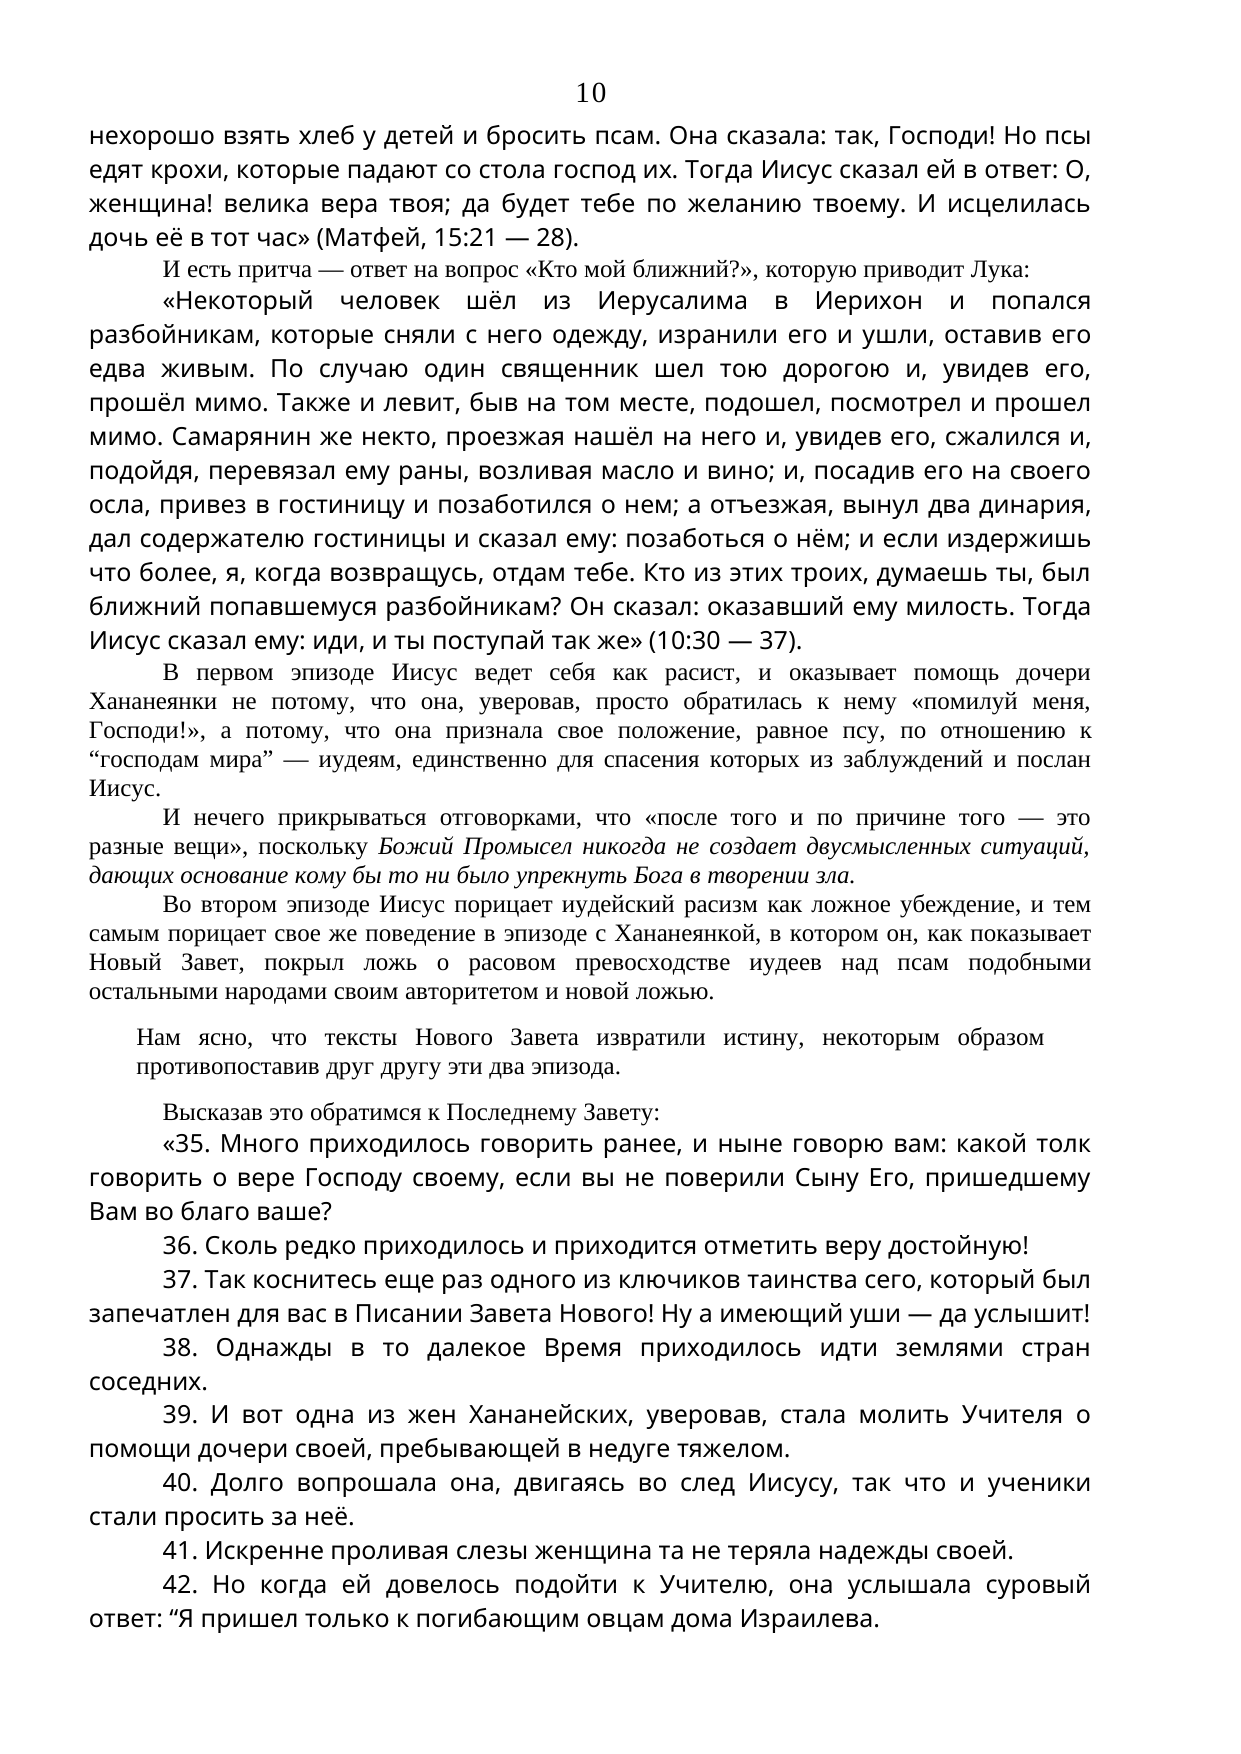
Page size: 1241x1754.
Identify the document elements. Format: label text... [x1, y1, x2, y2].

text Во втором эпизоде Иисус порицает иудейский расизм как ложное убеждение, и тем самым порицает свое же поведение в эпизоде с Хананеянкой, в котором он, как показывает Новый Завет, покрыл ложь о расовом превосходстве иудеев над псам подобными остальными народами своим авторитетом и новой ложью. [89, 889, 1092, 1005]
text 40. Долго вопрошала она, двигаясь во след Иисусу, так что и ученики стали просить за неё. [89, 1465, 1092, 1533]
text 42. Но когда ей довелось подойти к Учителю, она услышала суровый ответ: “Я пришел только к погибающим овцам дома Израилева. [89, 1567, 1092, 1635]
text Нам ясно, что тексты Нового Завета извратили истину, некоторым образом противопоставив друг другу эти два эпизода. [136, 1022, 1045, 1080]
text «35. Много приходилось говорить ранее, и ныне говорю вам: какой толк говорить о вере Господу своему, если вы не поверили Сыну Его, пришедшему Вам во благо ваше? [89, 1126, 1092, 1228]
text И есть притча — ответ на вопрос «Кто мой ближний?», которую приводит Лука: [89, 254, 1092, 283]
text И нечего прикрываться отговорками, что «после того и по причине того — это разные вещи», поскольку Божий Промысел никогда не создает двусмысленных ситуаций, дающих основание кому бы то ни было упрекнуть Бога в творении зла. [89, 802, 1092, 889]
text 41. Искренне проливая слезы женщина та не теряла надежды своей. [89, 1533, 1092, 1567]
text В первом эпизоде Иисус ведет себя как расист, и оказывает помощь дочери Хананеянки не потому, что она, уверовав, просто обратилась к нему «помилуй меня, Господи!», а потому, что она признала свое положение, равное псу, по отношению к “господам мира” — иудеям, единственно для спасения которых из заблуждений и послан Иисус. [89, 657, 1092, 802]
text Высказав это обратимся к Последнему Завету: [89, 1097, 1092, 1126]
text «Некоторый человек шёл из Иерусалима в Иерихон и попался разбойникам, которые сняли с него одежду, изранили его и ушли, оставив его едва живым. По случаю один священник шел тою дорогою и, увидев его, прошёл мимо. Также и левит, быв на том месте, подошел, посмотрел и прошел мимо. Самарянин же некто, проезжая нашёл на него и, увидев его, сжалился и, подойдя, перевязал ему раны, возливая масло и вино; и, посадив его на своего осла, привез в гостиницу и позаботился о нем; а отъезжая, вынул два динария, дал содержателю гостиницы и сказал ему: позаботься о нём; и если издержишь что более, я, когда возвращусь, отдам тебе. Кто из этих троих, думаешь ты, был ближний попавшемуся разбойникам? Он сказал: оказавший ему милость. Тогда Иисус сказал ему: иди, и ты поступай так же» (10:30 — 37). [89, 283, 1092, 657]
text нехорошо взять хлеб у детей и бросить псам. Она сказала: так, Господи! Но псы едят крохи, которые падают со стола господ их. Тогда Иисус сказал ей в ответ: О, женщина! велика вера твоя; да будет тебе по желанию твоему. И исцелилась дочь её в тот час» (Матфей, 15:21 — 28). [89, 118, 1092, 254]
text 37. Так коснитесь еще раз одного из ключиков таинства сего, который был запечатлен для вас в Писании Завета Нового! Ну а имеющий уши — да услышит! [89, 1262, 1092, 1329]
text 36. Сколь редко приходилось и приходится отметить веру достойную! [89, 1228, 1092, 1262]
text 39. И вот одна из жен Хананейских, уверовав, стала молить Учителя о помощи дочери своей, пребывающей в недуге тяжелом. [89, 1397, 1092, 1465]
text 38. Однажды в то далекое Время приходилось идти землями стран соседних. [89, 1329, 1092, 1397]
